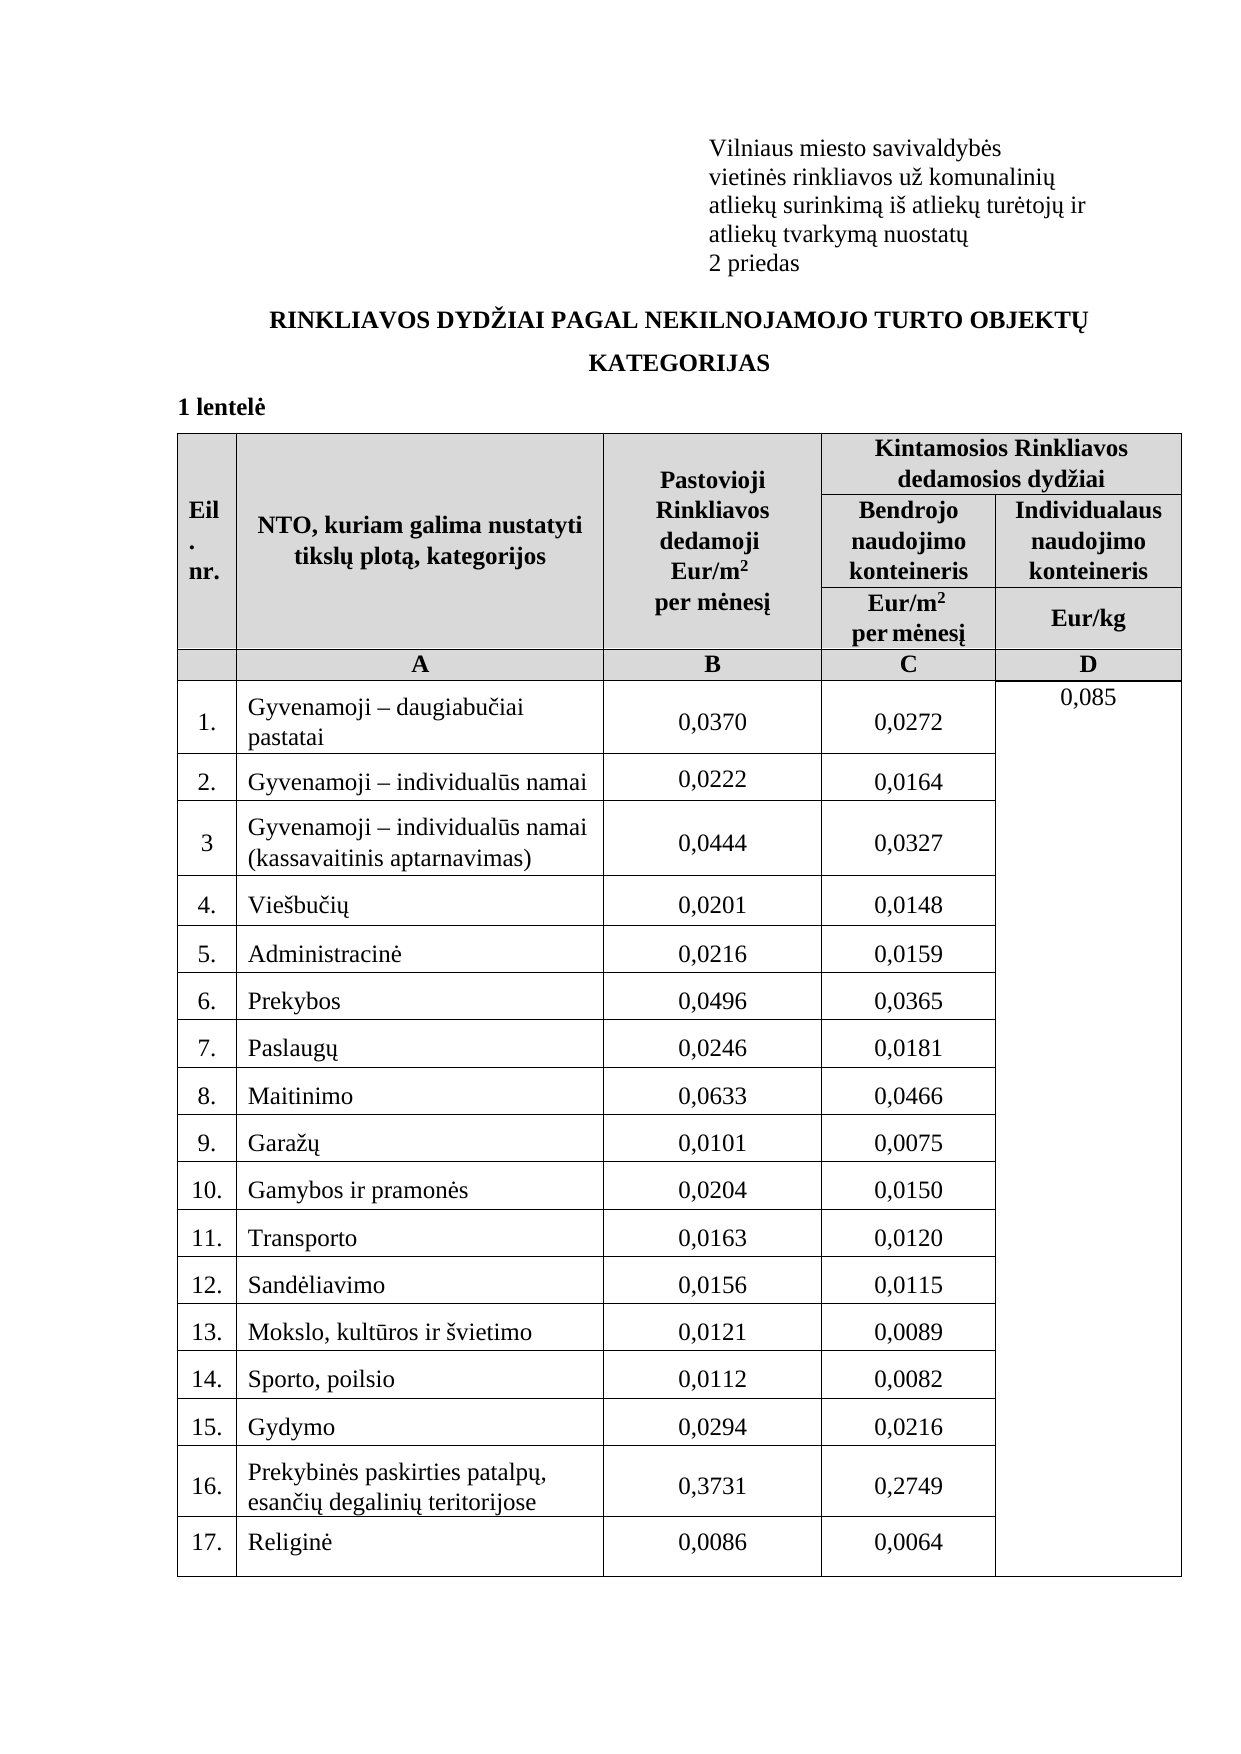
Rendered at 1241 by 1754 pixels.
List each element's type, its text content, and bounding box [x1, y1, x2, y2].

table_cell 0,3731 [604, 1446, 821, 1516]
table_cell 0,0164 [822, 754, 995, 800]
table_cell Eur/m2 per mėnesį [822, 588, 995, 648]
table_cell 0,0120 [822, 1210, 995, 1256]
table_header Kintamosios Rinkliavos dedamosios dydžiai [822, 434, 1181, 494]
text 1 lentelė [177, 392, 1181, 420]
table_cell 0,2749 [822, 1446, 995, 1516]
table_cell Sandėliavimo [237, 1257, 603, 1303]
table_cell 0,0201 [604, 876, 821, 925]
table_cell B [604, 650, 821, 680]
table_cell 0,0216 [604, 926, 821, 972]
table_header Eil. nr. [178, 434, 236, 648]
table_cell Gyvenamoji – individualūs namai (kassavaitinis aptarnavimas) [237, 801, 603, 874]
table_header NTO, kuriam galima nustatyti tikslų plotą, kategorijos [237, 434, 603, 648]
table_cell 11. [178, 1210, 236, 1256]
table_cell 0,0121 [604, 1304, 821, 1350]
table_cell 10. [178, 1162, 236, 1208]
table_cell 3 [178, 801, 236, 874]
table_cell Prekybos [237, 973, 603, 1019]
table_cell 0,0112 [604, 1351, 821, 1398]
table_cell 15. [178, 1399, 236, 1445]
table_cell 0,0222 [604, 754, 821, 800]
table_cell Transporto [237, 1210, 603, 1256]
table_cell 0,0148 [822, 876, 995, 925]
table_cell 0,0633 [604, 1068, 821, 1114]
text vietinės rinkliavos už komunalinių [177, 162, 1181, 190]
table_cell A [237, 650, 603, 680]
table_cell Viešbučių [237, 876, 603, 925]
table_cell 7. [178, 1020, 236, 1067]
table_cell [178, 650, 236, 680]
table_cell 0,0181 [822, 1020, 995, 1067]
table_cell 0,0086 [604, 1517, 821, 1576]
table_cell D [996, 650, 1181, 680]
text 2 priedas [177, 248, 1181, 277]
table_cell 0,0064 [822, 1517, 995, 1576]
table_cell 0,0272 [822, 681, 995, 752]
table_cell 0,0216 [822, 1399, 995, 1445]
table_cell Administracinė [237, 926, 603, 972]
text RINKLIAVOS DYDŽIAI PAGAL NEKILNOJAMOJO TURTO OBJEKTŲ KATEGORIJAS [177, 305, 1181, 377]
table_cell 0,0444 [604, 801, 821, 874]
table_cell 0,0075 [822, 1115, 995, 1161]
table_cell Gyvenamoji – individualūs namai [237, 754, 603, 800]
text atliekų surinkimą iš atliekų turėtojų ir [177, 190, 1181, 219]
table_cell 0,0115 [822, 1257, 995, 1303]
table_cell Maitinimo [237, 1068, 603, 1114]
table_cell 5. [178, 926, 236, 972]
table_cell 2. [178, 754, 236, 800]
table_cell 0,0156 [604, 1257, 821, 1303]
table_cell 6. [178, 973, 236, 1019]
table_cell 0,0089 [822, 1304, 995, 1350]
table_header Pastovioji Rinkliavos dedamoji Eur/m2 per mėnesį [604, 434, 821, 648]
table_cell 4. [178, 876, 236, 925]
table_cell 0,0159 [822, 926, 995, 972]
table_cell 8. [178, 1068, 236, 1114]
table_cell Sporto, poilsio [237, 1351, 603, 1398]
table_cell 13. [178, 1304, 236, 1350]
text atliekų tvarkymą nuostatų [177, 219, 1181, 248]
table_cell 0,0496 [604, 973, 821, 1019]
table_cell 0,0163 [604, 1210, 821, 1256]
table_cell 0,0294 [604, 1399, 821, 1445]
table_cell 0,0204 [604, 1162, 821, 1208]
table_cell Garažų [237, 1115, 603, 1161]
table_cell 0,0365 [822, 973, 995, 1019]
table_cell C [822, 650, 995, 680]
table_cell 17. [178, 1517, 236, 1576]
table_cell 0,0370 [604, 681, 821, 752]
table_cell 0,0082 [822, 1351, 995, 1398]
table_cell 12. [178, 1257, 236, 1303]
table_cell 0,0101 [604, 1115, 821, 1161]
table_cell Gydymo [237, 1399, 603, 1445]
table_cell 0,0246 [604, 1020, 821, 1067]
table_cell 0,085 [996, 682, 1181, 1576]
table_cell Individualaus naudojimo konteineris [996, 495, 1181, 587]
table_cell 0,0466 [822, 1068, 995, 1114]
table_cell Eur/kg [996, 588, 1181, 648]
table_cell 14. [178, 1351, 236, 1398]
table_cell 16. [178, 1446, 236, 1516]
table_cell 9. [178, 1115, 236, 1161]
table_cell Prekybinės paskirties patalpų, esančių degalinių teritorijose [237, 1446, 603, 1516]
table_cell Mokslo, kultūros ir švietimo [237, 1304, 603, 1350]
table_cell 0,0327 [822, 801, 995, 874]
table_cell Gyvenamoji – daugiabučiai pastatai [237, 681, 603, 752]
table_cell Religinė [237, 1517, 603, 1576]
table_cell Gamybos ir pramonės [237, 1162, 603, 1208]
text Vilniaus miesto savivaldybės [177, 133, 1181, 162]
table_cell 0,0150 [822, 1162, 995, 1208]
table_cell Bendrojo naudojimo konteineris [822, 495, 995, 587]
table_cell 1. [178, 681, 236, 752]
table_cell Paslaugų [237, 1020, 603, 1067]
